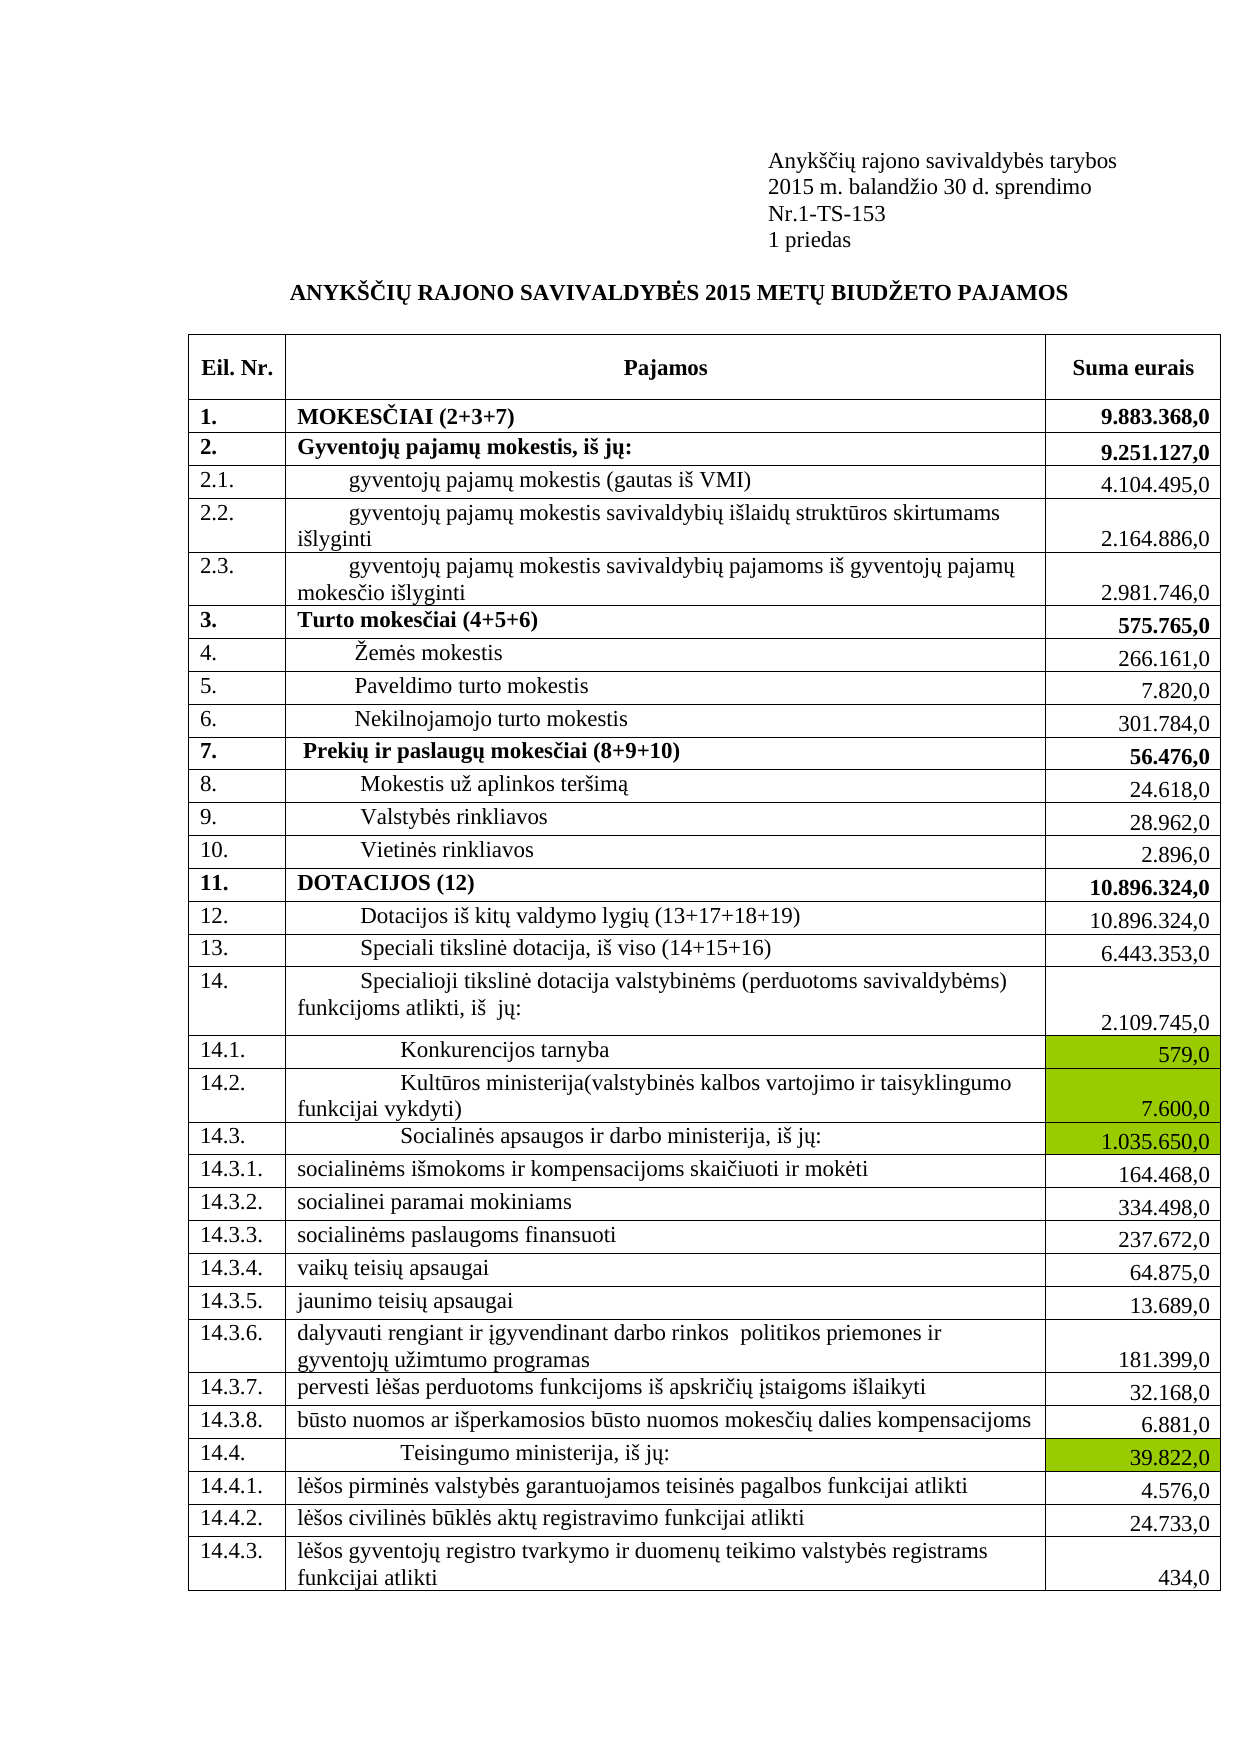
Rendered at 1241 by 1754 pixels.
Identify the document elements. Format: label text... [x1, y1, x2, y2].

table_cell būsto nuomos ar išperkamosios būsto nuomos mokesčių dalies kompensacijoms [286, 1406, 1045, 1438]
table_cell vaikų teisių apsaugai [286, 1254, 1045, 1286]
table_cell 14.3.2. [189, 1188, 285, 1220]
table_cell socialinėms išmokoms ir kompensacijoms skaičiuoti ir mokėti [286, 1155, 1045, 1187]
table_cell 28.962,0 [1046, 803, 1220, 835]
table_cell 8. [189, 770, 285, 802]
table_cell 9. [189, 803, 285, 835]
table_cell 2.3. [189, 553, 285, 605]
table_cell 32.168,0 [1046, 1373, 1220, 1405]
table_cell 56.476,0 [1046, 738, 1220, 769]
table_cell 2.2. [189, 499, 285, 552]
table_cell 6.881,0 [1046, 1406, 1220, 1438]
table_cell 14.3.7. [189, 1373, 285, 1405]
table_cell 434,0 [1046, 1537, 1220, 1590]
table_cell Kultūros ministerija(valstybinės kalbos vartojimo ir taisyklingumo funkcijai vykdyti) [286, 1069, 1045, 1122]
table_cell Žemės mokestis [286, 639, 1045, 671]
table_cell 14.3.4. [189, 1254, 285, 1286]
table_cell 24.733,0 [1046, 1505, 1220, 1536]
table_cell 2.1. [189, 466, 285, 498]
table_cell 14.3.6. [189, 1320, 285, 1372]
table_cell 39.822,0 [1046, 1439, 1220, 1471]
table_cell 12. [189, 902, 285, 933]
table_cell 575.765,0 [1046, 606, 1220, 638]
table_cell 6.443.353,0 [1046, 935, 1220, 966]
table_cell 14.3.3. [189, 1221, 285, 1253]
table_cell Turto mokesčiai (4+5+6) [286, 606, 1045, 638]
table_cell 14.3.5. [189, 1287, 285, 1318]
table_cell DOTACIJOS (12) [286, 869, 1045, 901]
table_cell Teisingumo ministerija, iš jų: [286, 1439, 1045, 1471]
table_cell Vietinės rinkliavos [286, 836, 1045, 868]
table_cell 6. [189, 705, 285, 737]
text 2015 m. balandžio 30 d. sprendimo [768, 173, 1181, 199]
table_cell 24.618,0 [1046, 770, 1220, 802]
text Nr.1-TS-153 [768, 199, 1181, 226]
table_cell Gyventojų pajamų mokestis, iš jų: [286, 433, 1045, 465]
table_cell Socialinės apsaugos ir darbo ministerija, iš jų: [286, 1123, 1045, 1154]
table_cell 5. [189, 672, 285, 704]
table_cell 181.399,0 [1046, 1320, 1220, 1372]
table_cell 14.4.3. [189, 1537, 285, 1590]
table_cell 14.4. [189, 1439, 285, 1471]
table_cell 2.109.745,0 [1046, 967, 1220, 1035]
table_cell gyventojų pajamų mokestis (gautas iš VMI) [286, 466, 1045, 498]
table_cell Nekilnojamojo turto mokestis [286, 705, 1045, 737]
table_cell 7. [189, 738, 285, 769]
table_cell 11. [189, 869, 285, 901]
table_cell 14.1. [189, 1036, 285, 1068]
table_cell jaunimo teisių apsaugai [286, 1287, 1045, 1318]
table_cell Speciali tikslinė dotacija, iš viso (14+15+16) [286, 935, 1045, 966]
table_cell 2.896,0 [1046, 836, 1220, 868]
table_cell 579,0 [1046, 1036, 1220, 1068]
table_cell MOKESČIAI (2+3+7) [286, 400, 1045, 432]
table_cell 10.896.324,0 [1046, 902, 1220, 933]
table_cell 14.3.1. [189, 1155, 285, 1187]
table_cell 266.161,0 [1046, 639, 1220, 671]
table_cell Valstybės rinkliavos [286, 803, 1045, 835]
table_cell 13.689,0 [1046, 1287, 1220, 1318]
table_cell 14.2. [189, 1069, 285, 1122]
table_cell Konkurencijos tarnyba [286, 1036, 1045, 1068]
table_cell 7.820,0 [1046, 672, 1220, 704]
table_cell 301.784,0 [1046, 705, 1220, 737]
table_cell 7.600,0 [1046, 1069, 1220, 1122]
table_cell Dotacijos iš kitų valdymo lygių (13+17+18+19) [286, 902, 1045, 933]
table_cell 64.875,0 [1046, 1254, 1220, 1286]
table_cell 4.576,0 [1046, 1472, 1220, 1503]
table_cell Paveldimo turto mokestis [286, 672, 1045, 704]
table_header Suma eurais [1046, 335, 1220, 399]
table_cell 14.4.2. [189, 1505, 285, 1536]
table_cell 2. [189, 433, 285, 465]
table_cell 14.3.8. [189, 1406, 285, 1438]
table_cell 14.4.1. [189, 1472, 285, 1503]
table_cell 14.3. [189, 1123, 285, 1154]
table_cell 14. [189, 967, 285, 1035]
table_cell 1.035.650,0 [1046, 1123, 1220, 1154]
table_cell 3. [189, 606, 285, 638]
table_cell 2.164.886,0 [1046, 499, 1220, 552]
table_cell Prekių ir paslaugų mokesčiai (8+9+10) [286, 738, 1045, 769]
table_cell 1. [189, 400, 285, 432]
table_cell 10. [189, 836, 285, 868]
table_cell lėšos gyventojų registro tvarkymo ir duomenų teikimo valstybės registrams funkcijai atlikti [286, 1537, 1045, 1590]
table_cell 10.896.324,0 [1046, 869, 1220, 901]
table_cell gyventojų pajamų mokestis savivaldybių pajamoms iš gyventojų pajamų mokesčio išlyginti [286, 553, 1045, 605]
table_header Pajamos [286, 335, 1045, 399]
table_cell 334.498,0 [1046, 1188, 1220, 1220]
table_cell 9.251.127,0 [1046, 433, 1220, 465]
text Anykščių rajono savivaldybės tarybos [768, 147, 1181, 173]
table_cell 237.672,0 [1046, 1221, 1220, 1253]
table_cell Mokestis už aplinkos teršimą [286, 770, 1045, 802]
table_cell socialinei paramai mokiniams [286, 1188, 1045, 1220]
table_cell 2.981.746,0 [1046, 553, 1220, 605]
table_cell socialinėms paslaugoms finansuoti [286, 1221, 1045, 1253]
table_cell pervesti lėšas perduotoms funkcijoms iš apskričių įstaigoms išlaikyti [286, 1373, 1045, 1405]
text ANYKŠČIŲ RAJONO SAVIVALDYBĖS 2015 METŲ BIUDŽETO PAJAMOS [177, 279, 1181, 305]
table_cell 13. [189, 935, 285, 966]
table_cell 4.104.495,0 [1046, 466, 1220, 498]
table_cell 4. [189, 639, 285, 671]
table_cell 164.468,0 [1046, 1155, 1220, 1187]
table_cell dalyvauti rengiant ir įgyvendinant darbo rinkos politikos priemones ir gyventojų užimtumo programas [286, 1320, 1045, 1372]
table_cell 9.883.368,0 [1046, 400, 1220, 432]
table_cell lėšos civilinės būklės aktų registravimo funkcijai atlikti [286, 1505, 1045, 1536]
table_header Eil. Nr. [189, 335, 285, 399]
table_cell lėšos pirminės valstybės garantuojamos teisinės pagalbos funkcijai atlikti [286, 1472, 1045, 1503]
table_cell Specialioji tikslinė dotacija valstybinėms (perduotoms savivaldybėms) funkcijoms atlikti, iš jų: [286, 967, 1045, 1035]
table_cell gyventojų pajamų mokestis savivaldybių išlaidų struktūros skirtumams išlyginti [286, 499, 1045, 552]
text 1 priedas [768, 226, 1181, 252]
